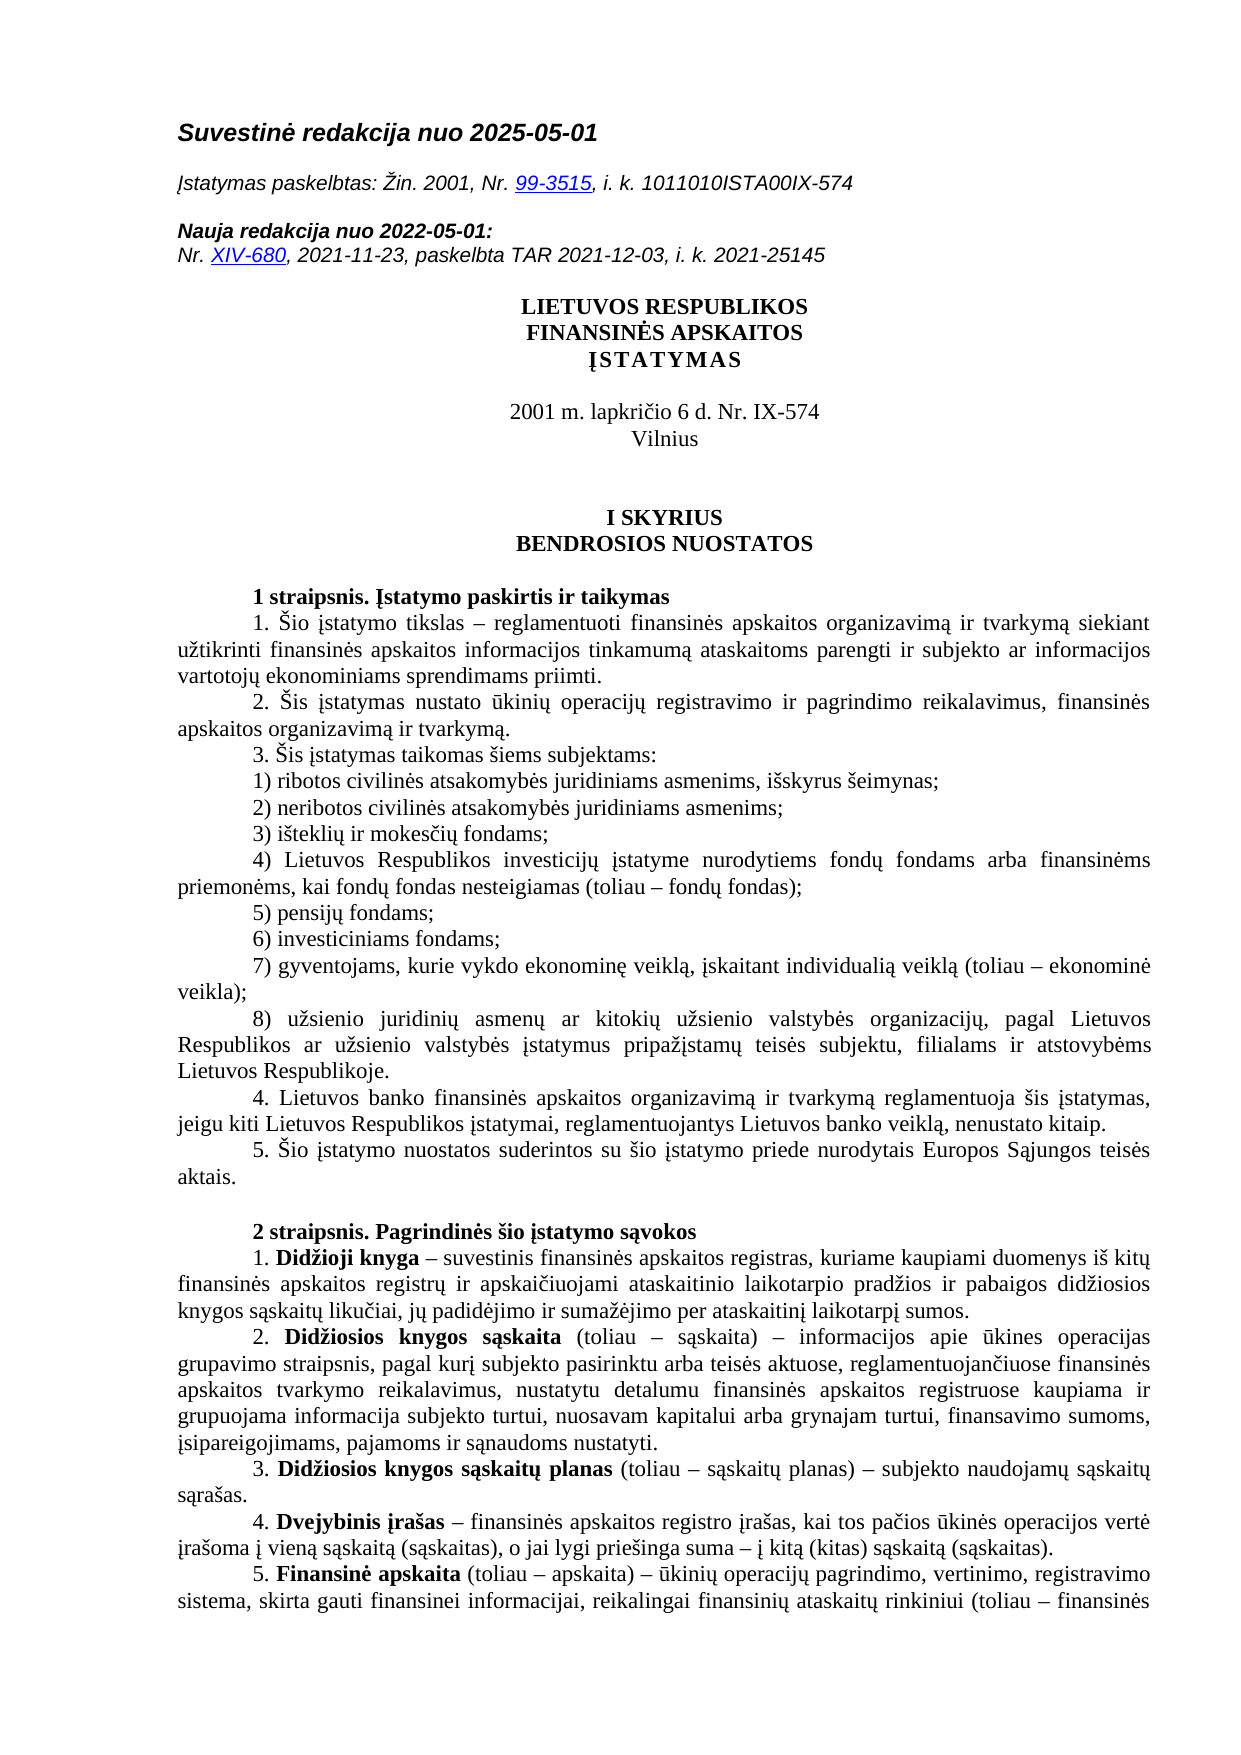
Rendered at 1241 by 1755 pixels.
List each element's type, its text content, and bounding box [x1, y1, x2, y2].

text 2001 m. lapkričio 6 d. Nr. IX-574 Vilnius [177, 398, 1152, 451]
text 2 straipsnis. Pagrindinės šio įstatymo sąvokos [177, 1218, 1152, 1244]
text LIETUVOS RESPUBLIKOS [177, 293, 1152, 319]
text 4. Lietuvos banko finansinės apskaitos organizavimą ir tvarkymą reglamentuoja šis įstatymas, jeigu kiti Lietuvos Respublikos įstatymai, reglamentuojantys Lietuvos banko veiklą, nenustato kitaip. [177, 1084, 1152, 1136]
text 7) gyventojams, kurie vykdo ekonominę veiklą, įskaitant individualią veiklą (toliau – ekonominė veikla); [177, 952, 1152, 1004]
text 5) pensijų fondams; [177, 899, 1152, 926]
text 4. Dvejybinis įrašas – finansinės apskaitos registro įrašas, kai tos pačios ūkinės operacijos vertė įrašoma į vieną sąskaitą (sąskaitas), o jai lygi priešinga suma – į kitą (kitas) sąskaitą (sąskaitas). [177, 1508, 1152, 1560]
text 3) išteklių ir mokesčių fondams; [177, 820, 1152, 846]
text 2) neribotos civilinės atsakomybės juridiniams asmenims; [177, 794, 1152, 820]
text 5. Šio įstatymo nuostatos suderintos su šio įstatymo priede nurodytais Europos Sąjungos teisės aktais. [177, 1136, 1152, 1189]
text Suvestinė redakcija nuo 2025-05-01 [177, 118, 1152, 147]
text I SKYRIUS [177, 504, 1152, 530]
text 2. Didžiosios knygos sąskaita (toliau – sąskaita) – informacijos apie ūkines operacijas grupavimo straipsnis, pagal kurį subjekto pasirinktu arba teisės aktuose, reglamentuojančiuose finansinės apskaitos tvarkymo reikalavimus, nustatytu detalumu finansinės apskaitos registruose kaupiama ir grupuojama informacija subjekto turtui, nuosavam kapitalui arba grynajam turtui, finansavimo sumoms, įsipareigojimams, pajamoms ir sąnaudoms nustatyti. [177, 1323, 1152, 1455]
text 5. Finansinė apskaita (toliau – apskaita) – ūkinių operacijų pagrindimo, vertinimo, registravimo sistema, skirta gauti finansinei informacijai, reikalingai finansinių ataskaitų rinkiniui (toliau – finansinės [177, 1560, 1152, 1613]
text 3. Didžiosios knygos sąskaitų planas (toliau – sąskaitų planas) – subjekto naudojamų sąskaitų sąrašas. [177, 1455, 1152, 1508]
text Nr. XIV-680, 2021-11-23, paskelbta TAR 2021-12-03, i. k. 2021-25145 [177, 243, 1152, 267]
text FINANSINĖS APSKAITOS [177, 319, 1152, 346]
text Įstatymas paskelbtas: Žin. 2001, Nr. 99-3515, i. k. 1011010ISTA00IX-574 [177, 171, 1152, 195]
text 1. Didžioji knyga – suvestinis finansinės apskaitos registras, kuriame kaupiami duomenys iš kitų finansinės apskaitos registrų ir apskaičiuojami ataskaitinio laikotarpio pradžios ir pabaigos didžiosios knygos sąskaitų likučiai, jų padidėjimo ir sumažėjimo per ataskaitinį laikotarpį sumos. [177, 1244, 1152, 1323]
text ĮSTATYMAS [177, 346, 1152, 372]
text 1 straipsnis. Įstatymo paskirtis ir taikymas [177, 583, 1152, 609]
text Nauja redakcija nuo 2022-05-01: [177, 219, 1152, 243]
text 1. Šio įstatymo tikslas – reglamentuoti finansinės apskaitos organizavimą ir tvarkymą siekiant užtikrinti finansinės apskaitos informacijos tinkamumą ataskaitoms parengti ir subjekto ar informacijos vartotojų ekonominiams sprendimams priimti. [177, 609, 1152, 688]
text 6) investiciniams fondams; [177, 926, 1152, 952]
text 2. Šis įstatymas nustato ūkinių operacijų registravimo ir pagrindimo reikalavimus, finansinės apskaitos organizavimą ir tvarkymą. [177, 688, 1152, 741]
text 3. Šis įstatymas taikomas šiems subjektams: [177, 741, 1152, 767]
text 8) užsienio juridinių asmenų ar kitokių užsienio valstybės organizacijų, pagal Lietuvos Respublikos ar užsienio valstybės įstatymus pripažįstamų teisės subjektu, filialams ir atstovybėms Lietuvos Respublikoje. [177, 1004, 1152, 1084]
text 4) Lietuvos Respublikos investicijų įstatyme nurodytiems fondų fondams arba finansinėms priemonėms, kai fondų fondas nesteigiamas (toliau – fondų fondas); [177, 846, 1152, 899]
text BENDROSIOS NUOSTATOS [177, 530, 1152, 557]
text 1) ribotos civilinės atsakomybės juridiniams asmenims, išskyrus šeimynas; [177, 767, 1152, 794]
